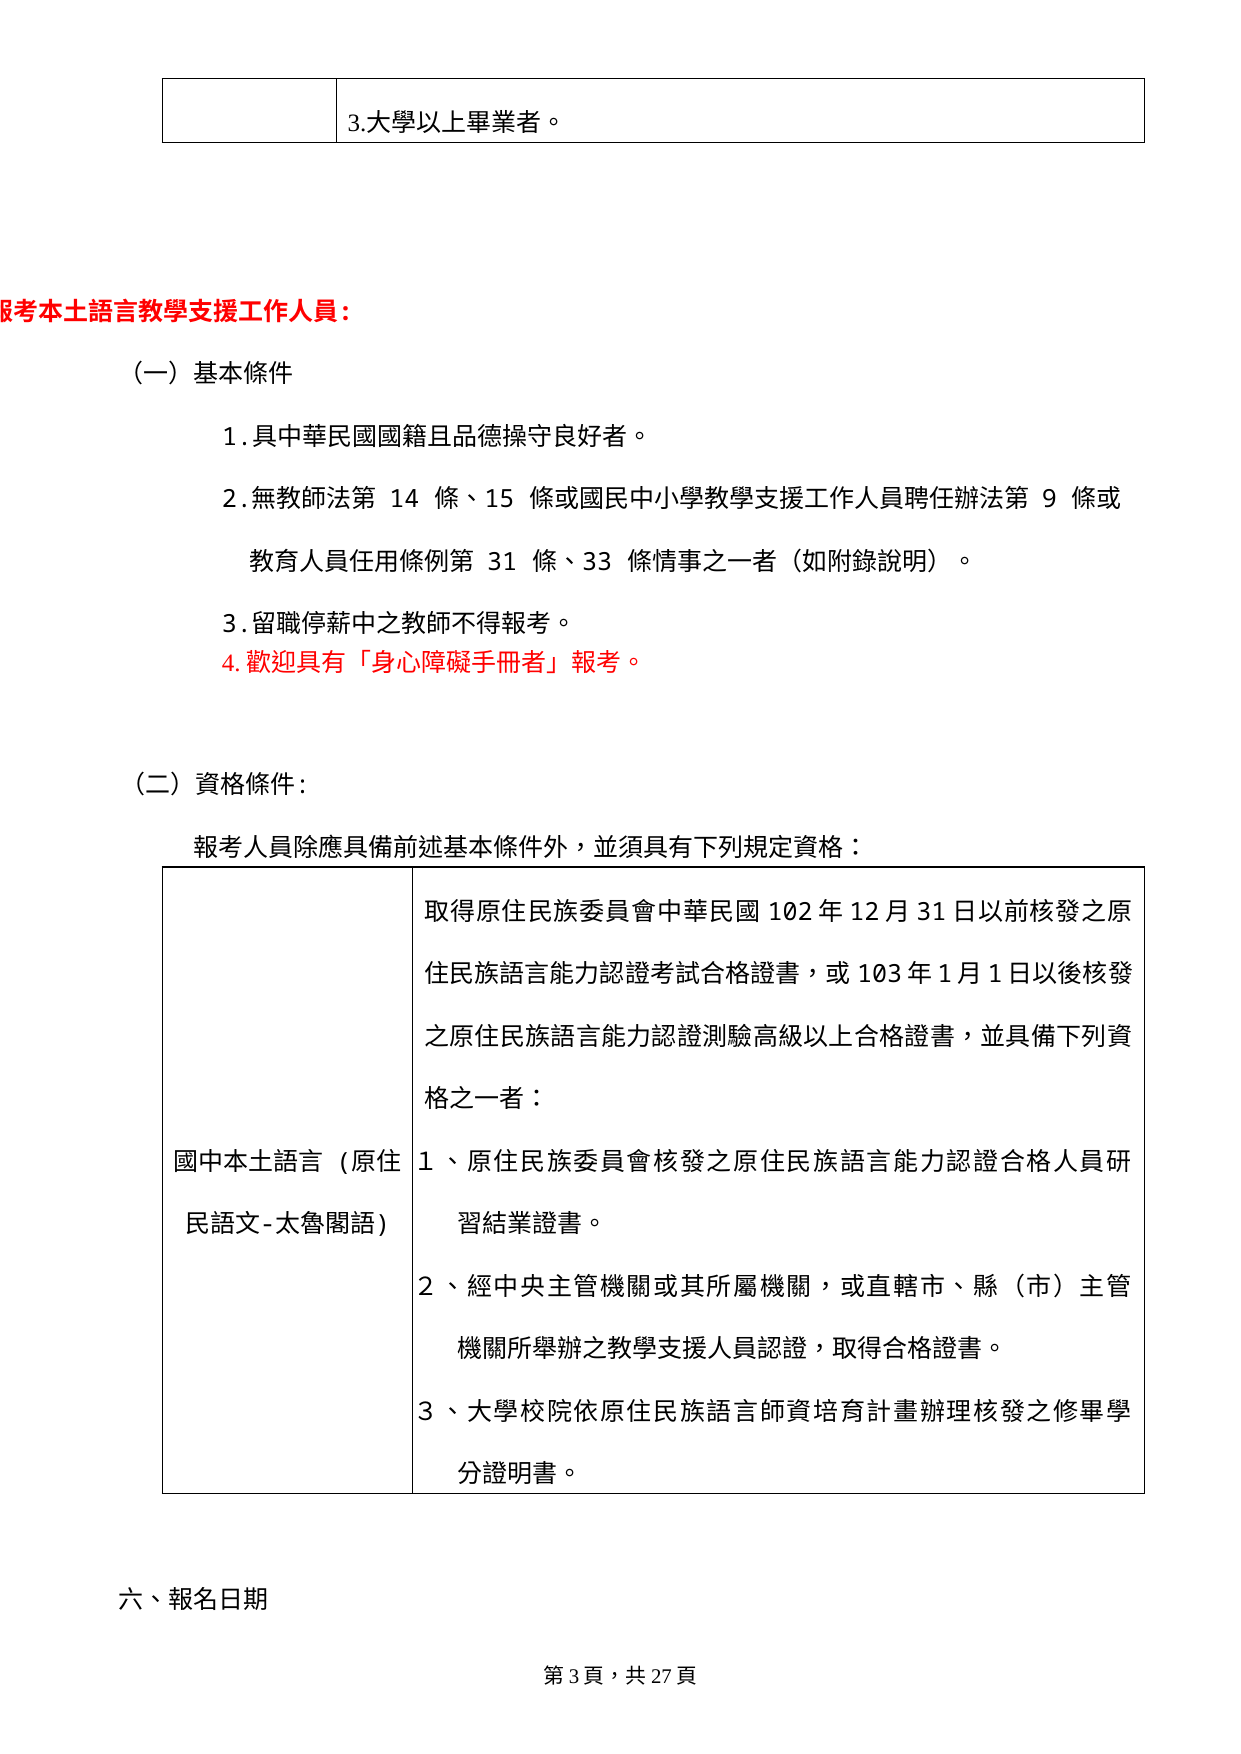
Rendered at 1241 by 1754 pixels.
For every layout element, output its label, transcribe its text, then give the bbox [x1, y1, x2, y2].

text （二）資格條件: [120, 741, 1122, 804]
text （一）基本條件 [118, 330, 1122, 393]
text 六、報名日期 [118, 1556, 1122, 1618]
text 2.無教師法第 14 條、15 條或國民中小學教學支援工作人員聘任辦法第 9 條或教育人員任用條例第 31 條、33 條情事之一者（如附錄說明）。 [222, 455, 1122, 580]
text 1.具中華民國國籍且品德操守良好者。 [207, 393, 1122, 455]
table_header 取得原住民族委員會中華民國102年12月31日以前核發之原住民族語言能力認證考試合格證書，或103年1月1日以後核發之原住民族語言能力認證測驗高級以上合格證書，並具備下列資格之一者： １、原住民族委員會核發之原住民族語言能力認證合格人員研 習結業證書。 ２、經中央主管機關或其所屬機關，或直轄市、縣（市）主管 機關所舉辦之教學支援人員認證，取得合格證書。 ３、大學校院依原住民族語言師資培育計畫辦理核發之修畢學 分證明書。 [413, 868, 1144, 1492]
text ※報考本土語言教學支援工作人員: [0, 268, 1122, 330]
text 4. 歡迎具有「身心障礙手冊者」報考。 [222, 643, 1122, 679]
text 報考人員除應具備前述基本條件外，並須具有下列規定資格： [143, 804, 1122, 866]
table_cell 3.大學以上畢業者。 [337, 79, 1144, 142]
table_cell [163, 79, 336, 142]
table_header 國中本土語言 (原住民語文-太魯閣語) [163, 868, 412, 1492]
text 3.留職停薪中之教師不得報考。 [222, 580, 1122, 643]
